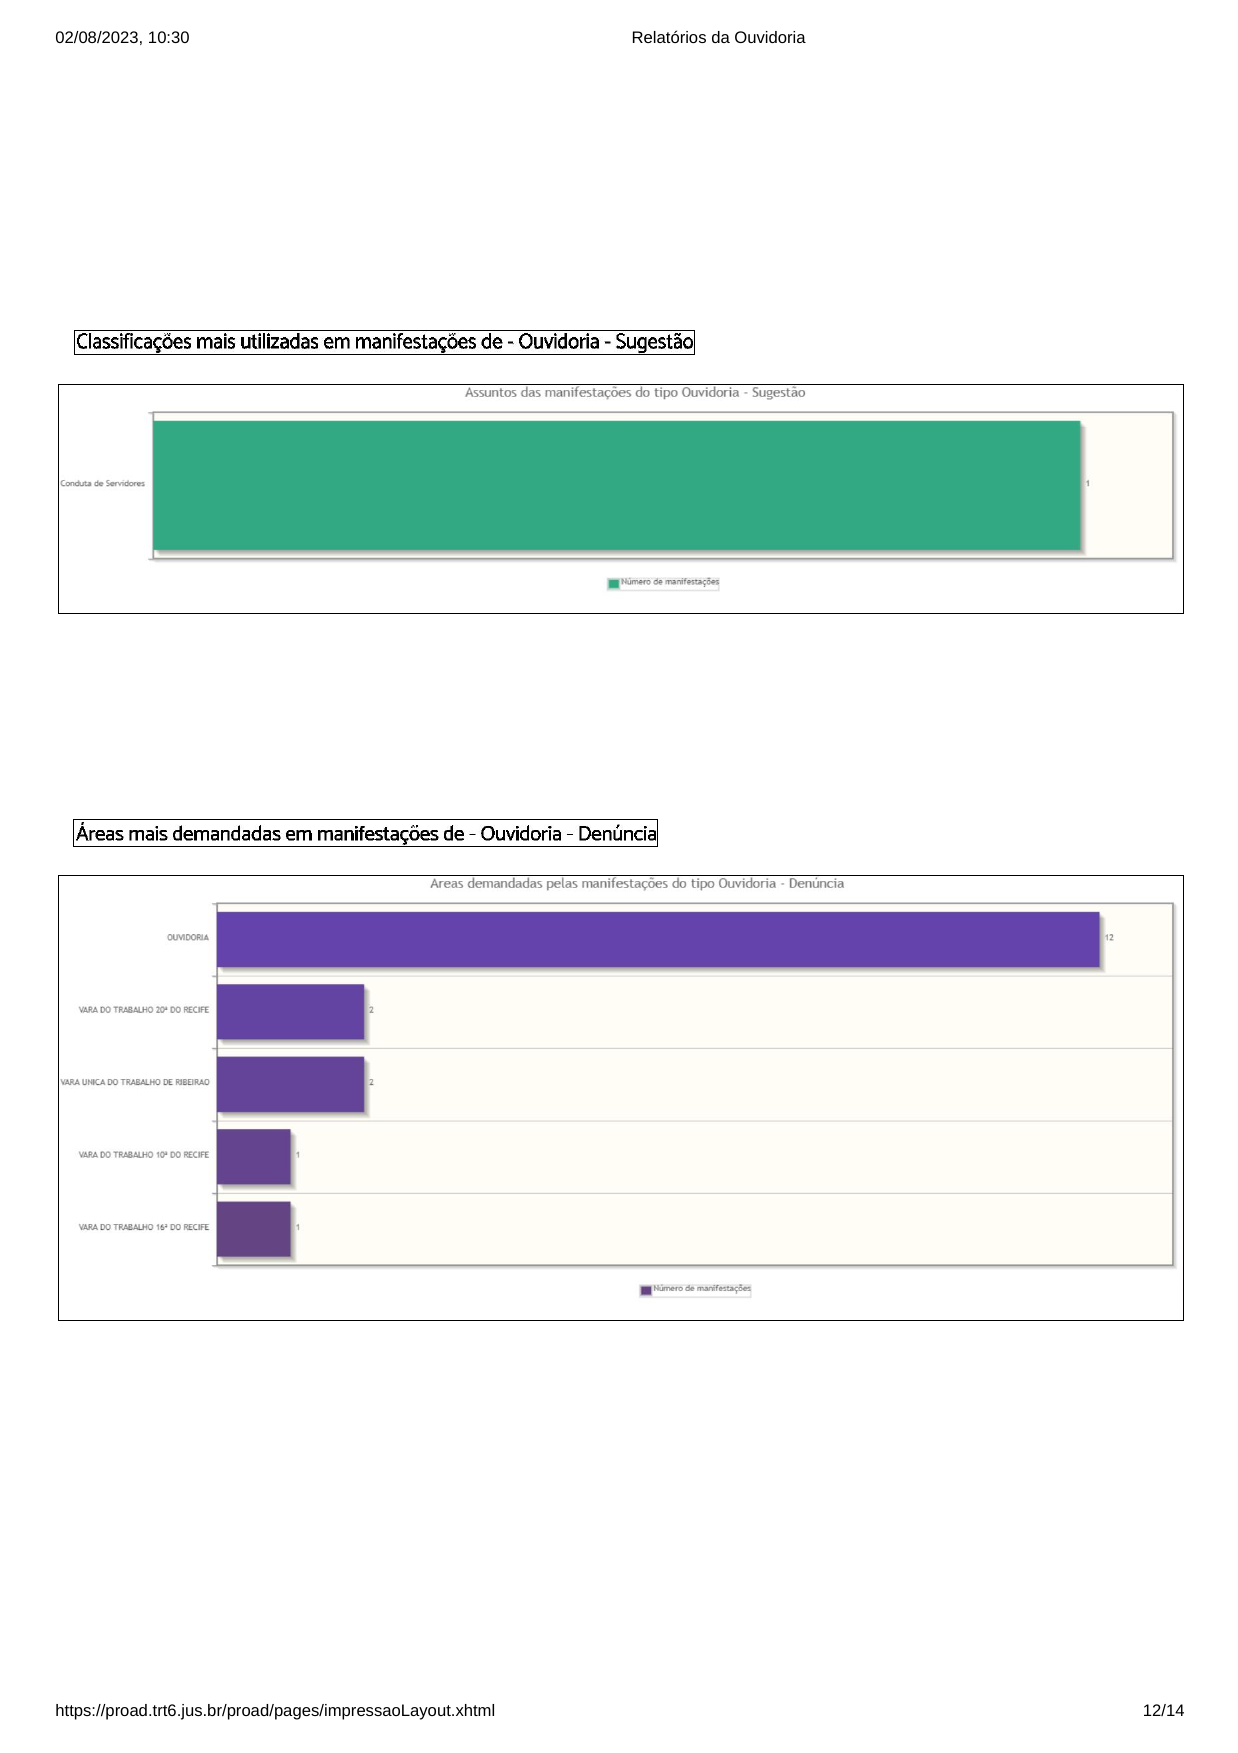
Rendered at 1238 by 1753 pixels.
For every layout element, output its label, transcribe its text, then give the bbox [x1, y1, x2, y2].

text https://proad.trt6.jus.br/proad/pages/impressaoLayout.xhtml [55, 1702, 520, 1720]
text 2/08/2023, 10:30 [64, 29, 214, 47]
text 0 [55, 29, 64, 47]
picture [59, 876, 1183, 1320]
picture [74, 820, 657, 846]
picture [59, 385, 1183, 613]
text 0 [57, 33, 62, 42]
text Relatórios da Ouvidoria [631, 29, 831, 47]
picture [75, 331, 694, 354]
text 12/14 [1143, 1702, 1209, 1720]
